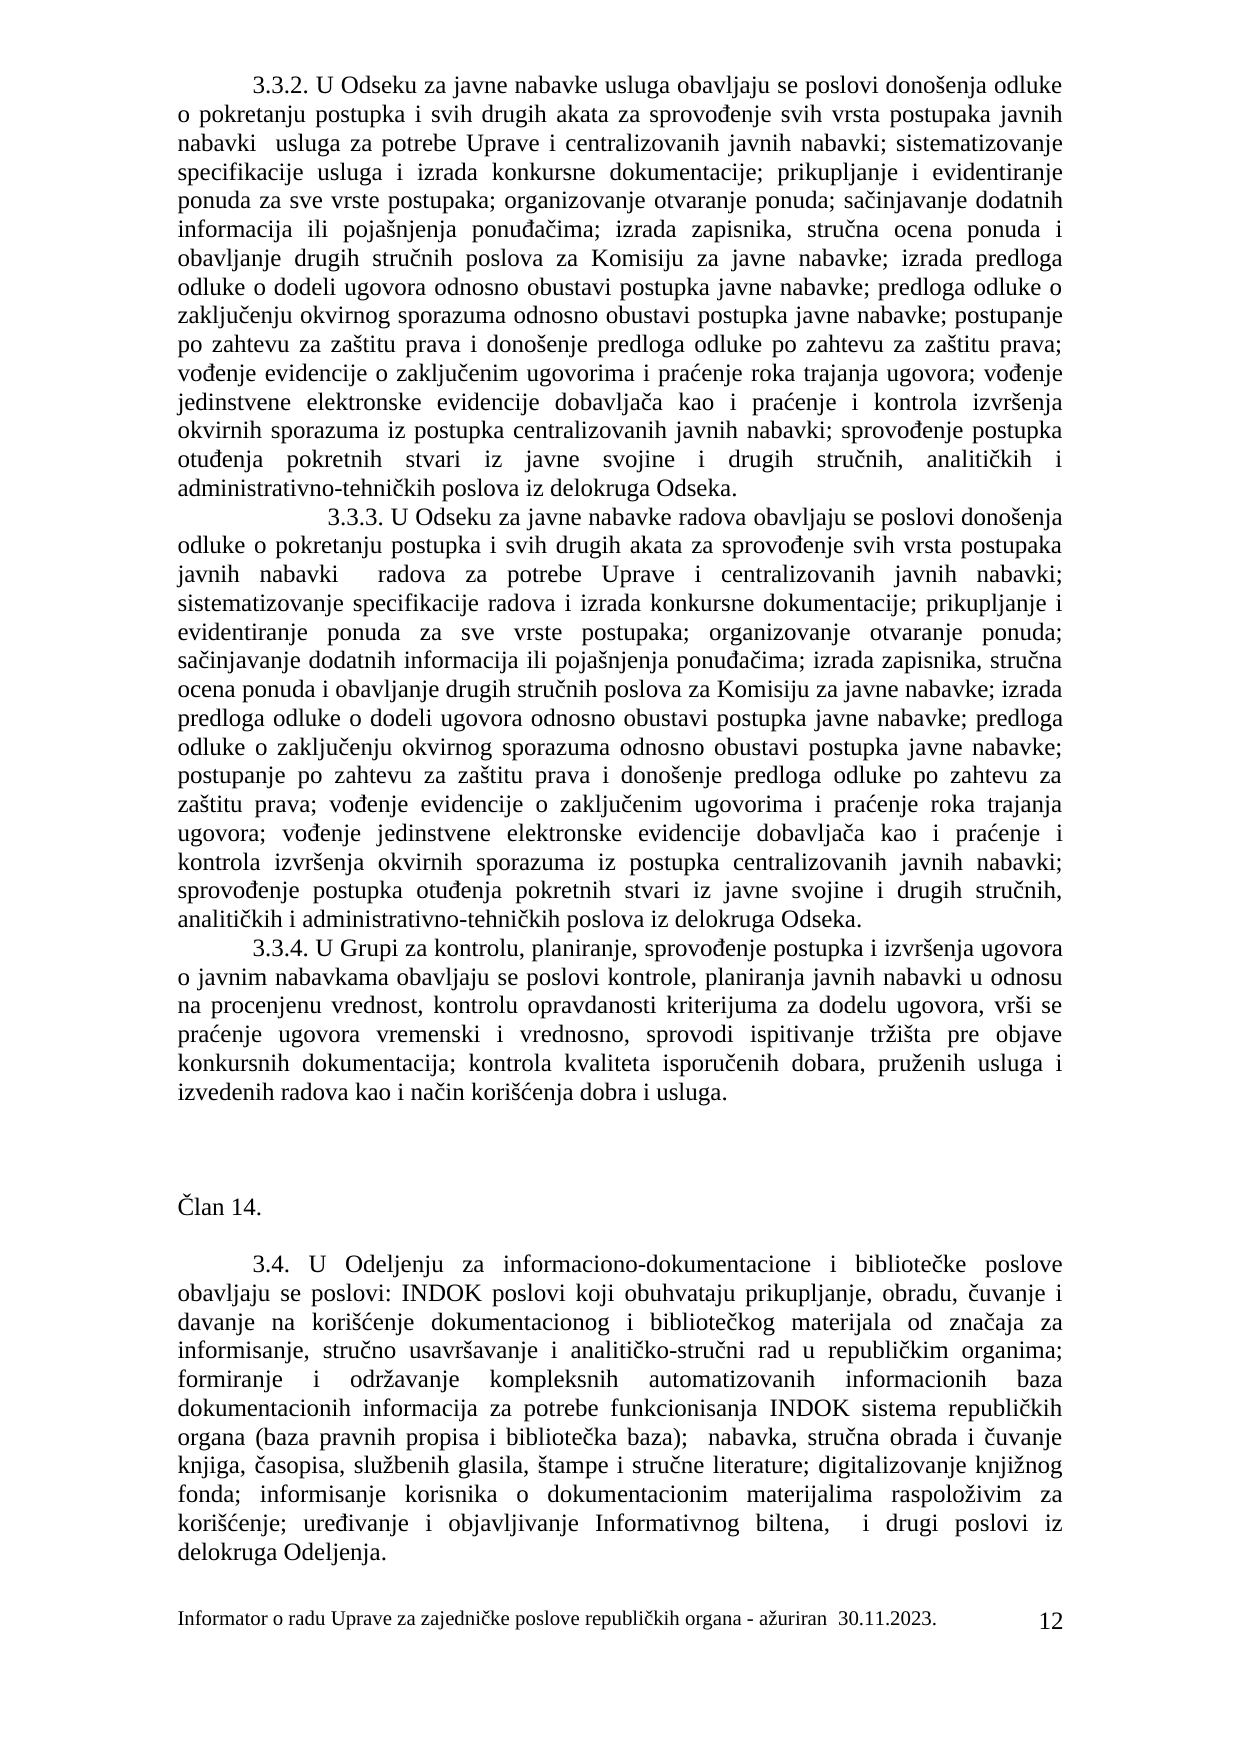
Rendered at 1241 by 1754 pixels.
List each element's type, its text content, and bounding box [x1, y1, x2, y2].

subtitle 3.3.3. U Odseku za javne nabavke radova obavljaju se poslovi donošenja odluke o pokretanju postupka i svih drugih akata za sprovođenje svih vrsta postupaka javnih nabavki radova za potrebe Uprave i centralizovanih javnih nabavki; sistematizovanje specifikacije radova i izrada konkursne dokumentacije; prikupljanje i evidentiranje ponuda za sve vrste postupaka; organizovanje otvaranje ponuda; sačinjavanje dodatnih informacija ili pojašnjenja ponuđačima; izrada zapisnika, stručna ocena ponuda i obavljanje drugih stručnih poslova za Komisiju za javne nabavke; izrada predloga odluke o dodeli ugovora odnosno obustavi postupka javne nabavke; predloga odluke o zaključenju okvirnog sporazuma odnosno obustavi postupka javne nabavke; postupanje po zahtevu za zaštitu prava i donošenje predloga odluke po zahtevu za zaštitu prava; vođenje evidencije o zaključenim ugovorima i praćenje roka trajanja ugovora; vođenje jedinstvene elektronske evidencije dobavljača kao i praćenje i kontrola izvršenja okvirnih sporazuma iz postupka centralizovanih javnih nabavki; sprovođenje postupka otuđenja pokretnih stvari iz javne svojine i drugih stručnih, analitičkih i administrativno-tehničkih poslova iz delokruga Odseka. [177, 502, 1063, 933]
subtitle 3.3.4. U Grupi za kontrolu, planiranje, sprovođenje postupka i izvršenja ugovora o javnim nabavkama obavljaju se poslovi kontrole, planiranja javnih nabavki u odnosu na procenjenu vrednost, kontrolu opravdanosti kriterijuma za dodelu ugovora, vrši se praćenje ugovora vremenski i vrednosno, sprovodi ispitivanje tržišta pre objave konkursnih dokumentacija; kontrola kvaliteta isporučenih dobara, pruženih usluga i izvedenih radova kao i način korišćenja dobra i usluga. [177, 933, 1063, 1105]
subtitle 3.3.2. U Odseku za javne nabavke usluga obavljaju se poslovi donošenja odluke o pokretanju postupka i svih drugih akata za sprovođenje svih vrsta postupaka javnih nabavki usluga za potrebe Uprave i centralizovanih javnih nabavki; sistematizovanje specifikacije usluga i izrada konkursne dokumentacije; prikupljanje i evidentiranje ponuda za sve vrste postupaka; organizovanje otvaranje ponuda; sačinjavanje dodatnih informacija ili pojašnjenja ponuđačima; izrada zapisnika, stručna ocena ponuda i obavljanje drugih stručnih poslova za Komisiju za javne nabavke; izrada predloga odluke o dodeli ugovora odnosno obustavi postupka javne nabavke; predloga odluke o zaključenju okvirnog sporazuma odnosno obustavi postupka javne nabavke; postupanje po zahtevu za zaštitu prava i donošenje predloga odluke po zahtevu za zaštitu prava; vođenje evidencije o zaključenim ugovorima i praćenje roka trajanja ugovora; vođenje jedinstvene elektronske evidencije dobavljača kao i praćenje i kontrola izvršenja okvirnih sporazuma iz postupka centralizovanih javnih nabavki; sprovođenje postupka otuđenja pokretnih stvari iz javne svojine i drugih stručnih, analitičkih i administrativno-tehničkih poslova iz delokruga Odseka. [177, 70, 1063, 502]
subtitle 3.4. U Odeljenju za informaciono-dokumentacione i bibliotečke poslove obavljaju se poslovi: INDOK poslovi koji obuhvataju prikupljanje, obradu, čuvanje i davanje na korišćenje dokumentacionog i bibliotečkog materijala od značaja za informisanje, stručno usavršavanje i analitičko-stručni rad u republičkim organima; formiranje i održavanje kompleksnih automatizovanih informacionih baza dokumentacionih informacija za potrebe funkcionisanja INDOK sistema republičkih organa (baza pravnih propisa i bibliotečka baza); nabavka, stručna obrada i čuvanje knjiga, časopisa, službenih glasila, štampe i stručne literature; digitalizovanje knjižnog fonda; informisanje korisnika o dokumentacionim materijalima raspoloživim za korišćenje; uređivanje i objavljivanje Informativnog biltena, i drugi poslovi iz delokruga Odeljenja. [177, 1249, 1063, 1565]
subtitle Član 14. [177, 1192, 1063, 1220]
